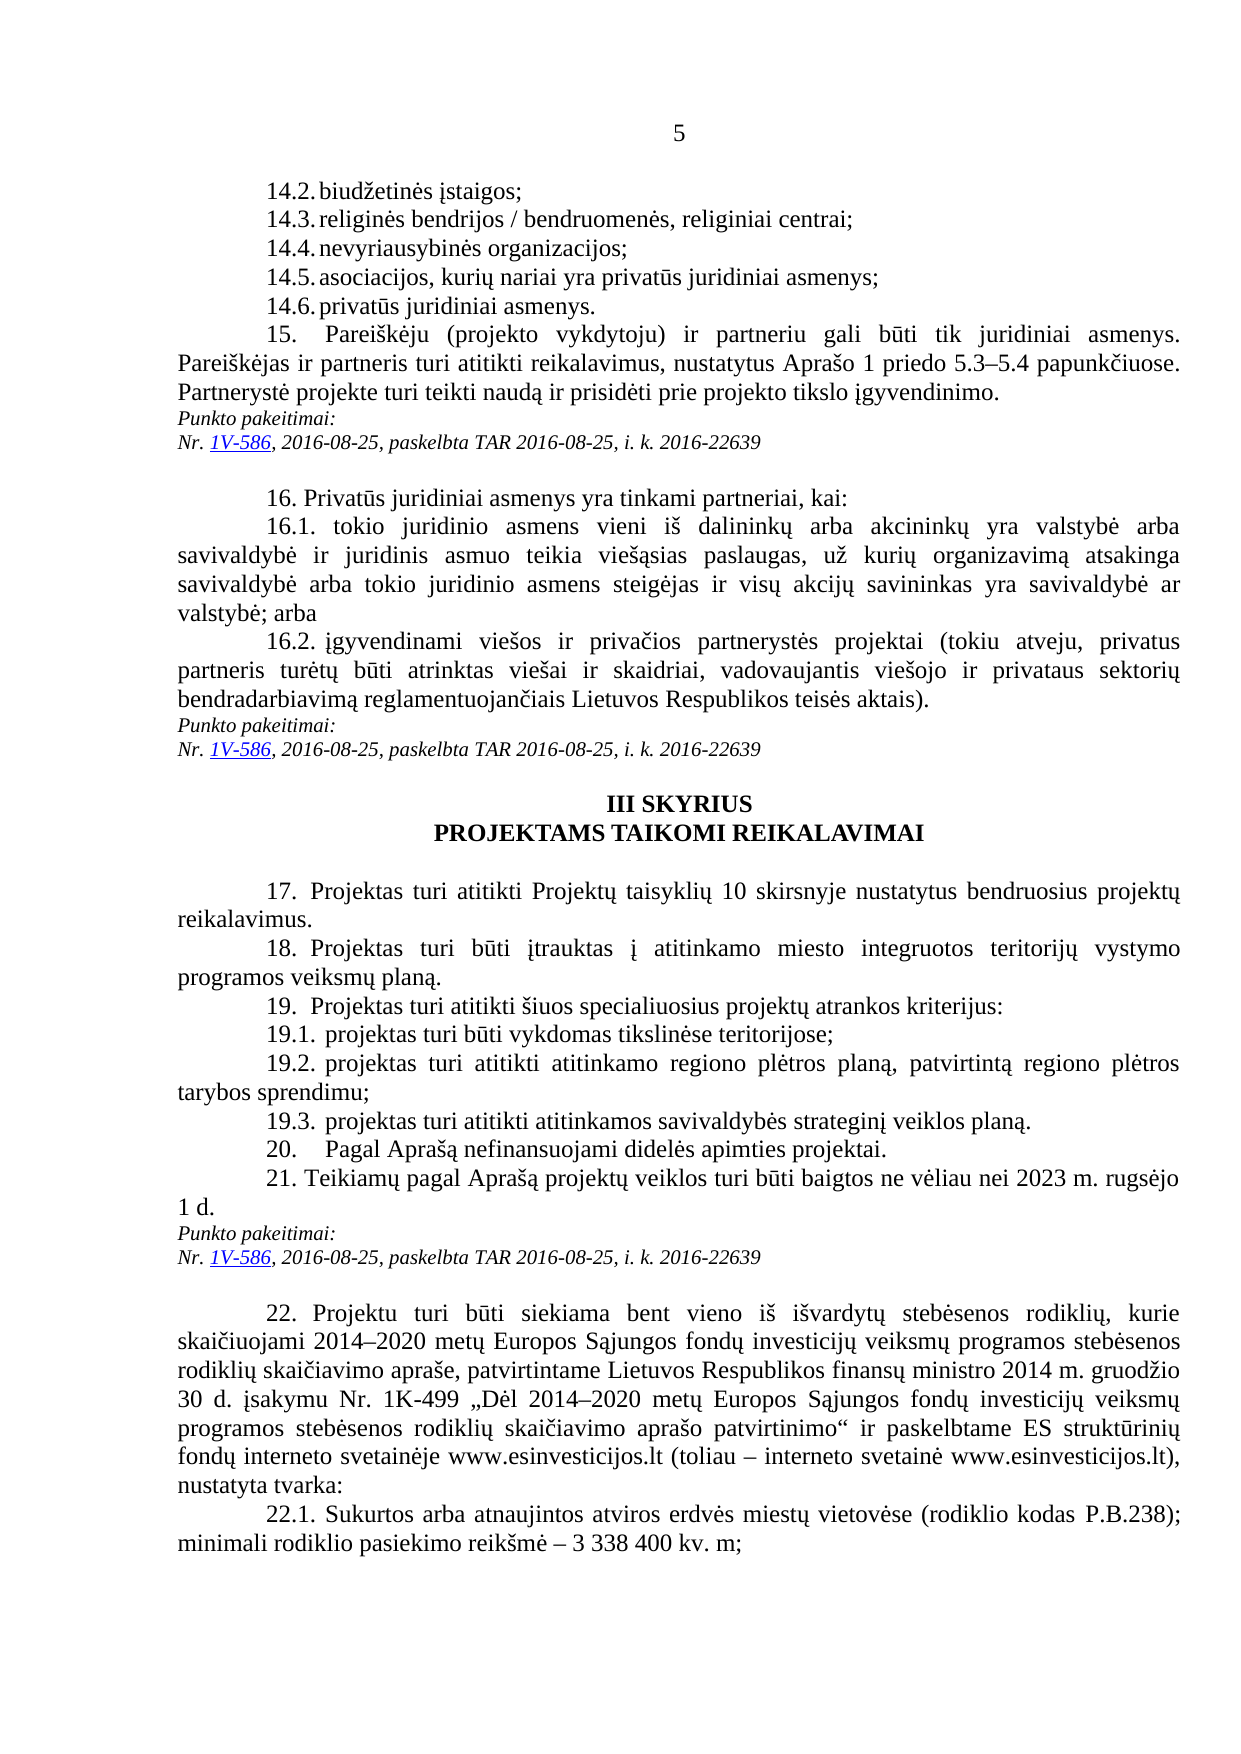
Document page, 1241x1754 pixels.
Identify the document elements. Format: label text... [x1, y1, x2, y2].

text Punkto pakeitimai: [177, 406, 1181, 430]
text 19.2. projektas turi atitikti atitinkamo regiono plėtros planą, patvirtintą regiono plėtros tarybos sprendimu; [177, 1048, 1181, 1106]
text Punkto pakeitimai: [177, 1221, 1181, 1245]
text 14.5. asociacijos, kurių nariai yra privatūs juridiniai asmenys; [266, 262, 1181, 291]
text Nr. 1V-586, 2016-08-25, paskelbta TAR 2016-08-25, i. k. 2016-22639 [177, 1245, 1181, 1269]
text 19.3. projektas turi atitikti atitinkamos savivaldybės strateginį veiklos planą. [266, 1106, 1181, 1134]
text 22. Projektu turi būti siekiama bent vieno iš išvardytų stebėsenos rodiklių, kurie skaičiuojami 2014–2020 metų Europos Sąjungos fondų investicijų veiksmų programos stebėsenos rodiklių skaičiavimo apraše, patvirtintame Lietuvos Respublikos finansų ministro 2014 m. gruodžio 30 d. įsakymu Nr. 1K-499 „Dėl 2014–2020 metų Europos Sąjungos fondų investicijų veiksmų programos stebėsenos rodiklių skaičiavimo aprašo patvirtinimo“ ir paskelbtame ES struktūrinių fondų interneto svetainėje www.esinvesticijos.lt (toliau – interneto svetainė www.esinvesticijos.lt), nustatyta tvarka: [177, 1298, 1181, 1499]
text 14.6. privatūs juridiniai asmenys. [266, 291, 1181, 319]
text 18. Projektas turi būti įtrauktas į atitinkamo miesto integruotos teritorijų vystymo programos veiksmų planą. [177, 933, 1181, 991]
text 20. Pagal Aprašą nefinansuojami didelės apimties projektai. [266, 1134, 1181, 1163]
text 16.1. tokio juridinio asmens vieni iš dalininkų arba akcininkų yra valstybė arba savivaldybė ir juridinis asmuo teikia viešąsias paslaugas, už kurių organizavimą atsakinga savivaldybė arba tokio juridinio asmens steigėjas ir visų akcijų savininkas yra savivaldybė ar valstybė; arba [177, 511, 1181, 626]
text 19.1. projektas turi būti vykdomas tikslinėse teritorijose; [177, 1019, 1181, 1048]
text 16.2. įgyvendinami viešos ir privačios partnerystės projektai (tokiu atveju, privatus partneris turėtų būti atrinktas viešai ir skaidriai, vadovaujantis viešojo ir privataus sektorių bendradarbiavimą reglamentuojančiais Lietuvos Respublikos teisės aktais). [177, 626, 1181, 713]
text Punkto pakeitimai: [177, 713, 1181, 737]
text Nr. 1V-586, 2016-08-25, paskelbta TAR 2016-08-25, i. k. 2016-22639 [177, 737, 1181, 761]
text 17. Projektas turi atitikti Projektų taisyklių 10 skirsnyje nustatytus bendruosius projektų reikalavimus. [177, 876, 1181, 933]
text III SKYRIUS [177, 789, 1181, 818]
text 14.3. religinės bendrijos / bendruomenės, religiniai centrai; [266, 204, 1181, 233]
text 16. Privatūs juridiniai asmenys yra tinkami partneriai, kai: [177, 483, 1181, 511]
text PROJEKTAMS TAIKOMI REIKALAVIMAI [177, 818, 1181, 847]
text Nr. 1V-586, 2016-08-25, paskelbta TAR 2016-08-25, i. k. 2016-22639 [177, 430, 1181, 454]
text 21. Teikiamų pagal Aprašą projektų veiklos turi būti baigtos ne vėliau nei 2023 m. rugsėjo 1 d. [177, 1163, 1181, 1221]
text 14.4. nevyriausybinės organizacijos; [266, 233, 1181, 262]
text 19. Projektas turi atitikti šiuos specialiuosius projektų atrankos kriterijus: [266, 991, 1181, 1019]
text 14.2. biudžetinės įstaigos; [266, 176, 1181, 204]
text 15. Pareiškėju (projekto vykdytoju) ir partneriu gali būti tik juridiniai asmenys. Pareiškėjas ir partneris turi atitikti reikalavimus, nustatytus Aprašo 1 priedo 5.3–5.4 papunkčiuose. Partnerystė projekte turi teikti naudą ir prisidėti prie projekto tikslo įgyvendinimo. [177, 319, 1181, 406]
text 22.1. Sukurtos arba atnaujintos atviros erdvės miestų vietovėse (rodiklio kodas P.B.238); minimali rodiklio pasiekimo reikšmė – 3 338 400 kv. m; [177, 1499, 1181, 1556]
